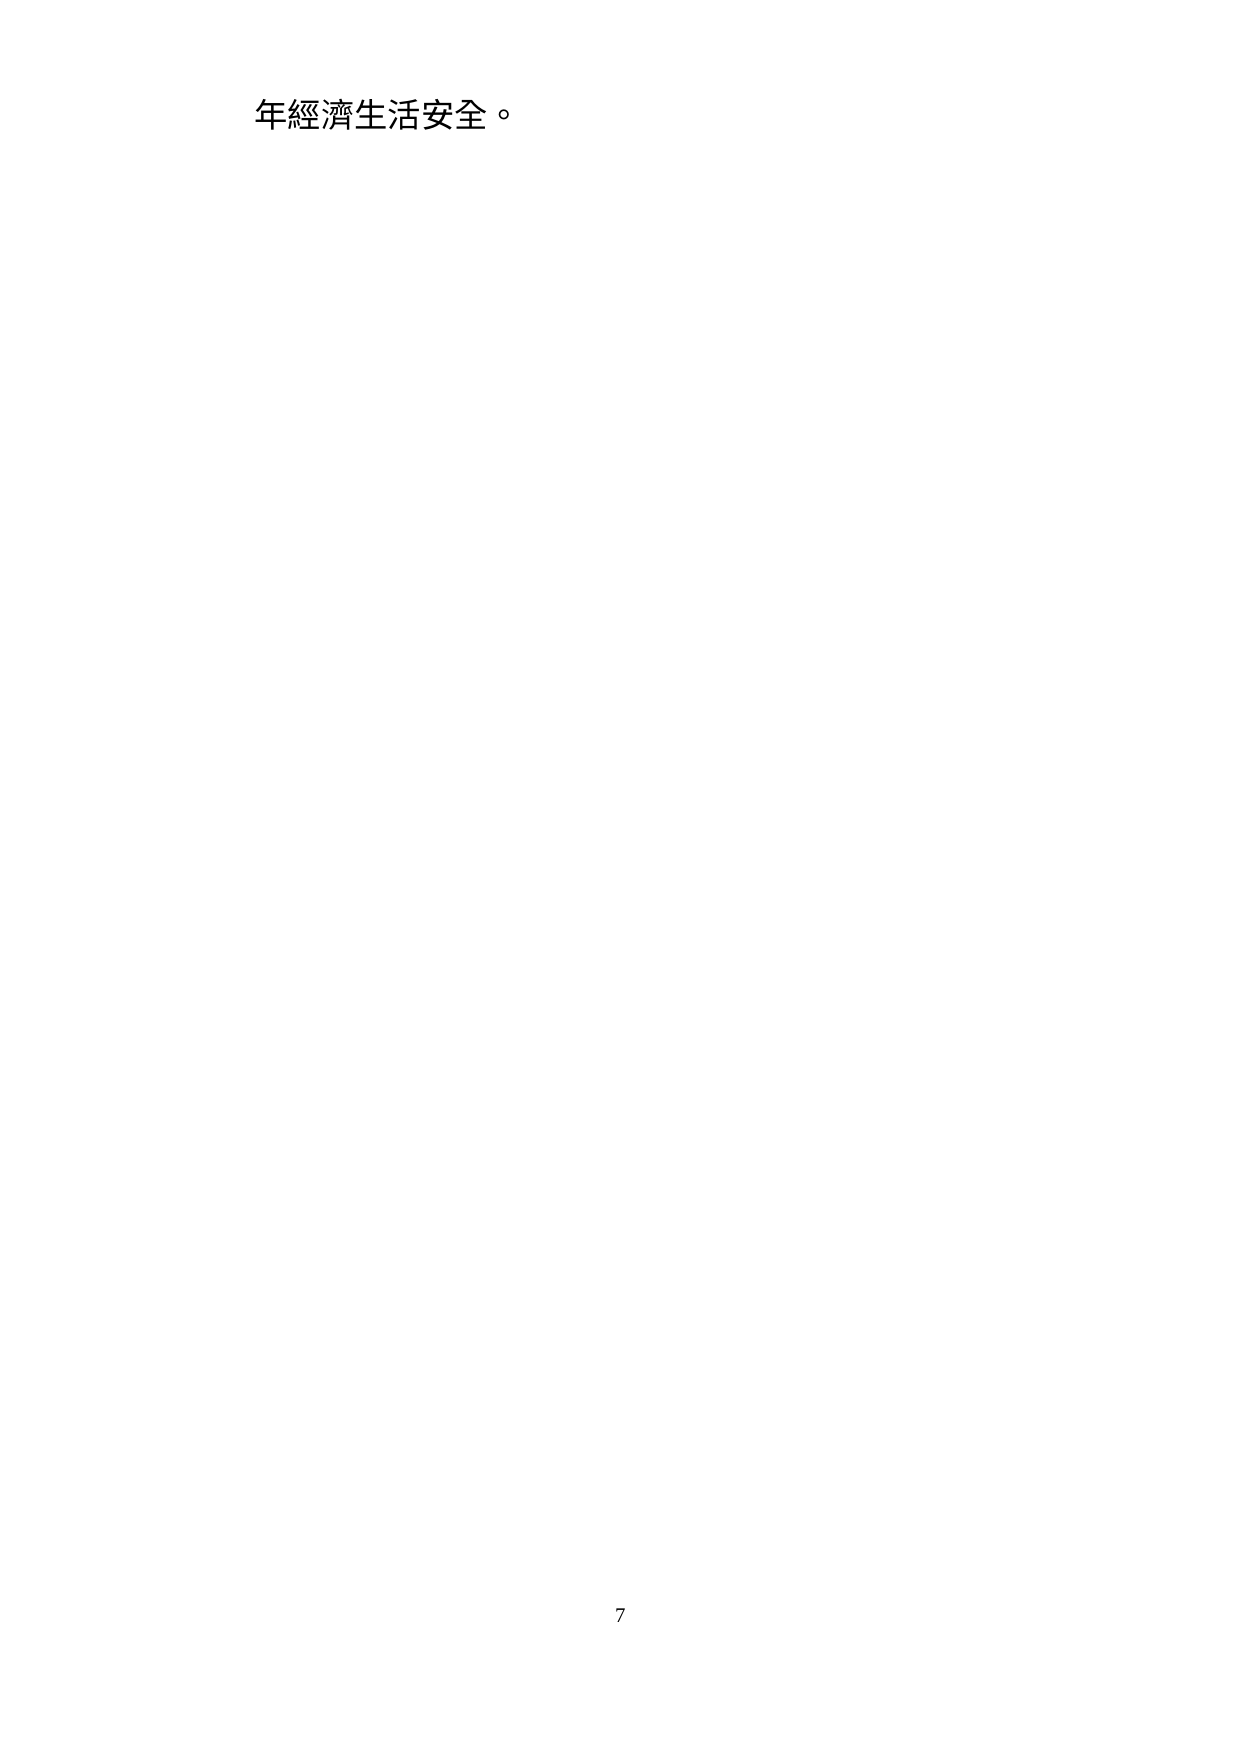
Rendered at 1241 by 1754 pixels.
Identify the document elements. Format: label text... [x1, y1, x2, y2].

text 年經濟生活安全。 [187, 89, 1053, 137]
